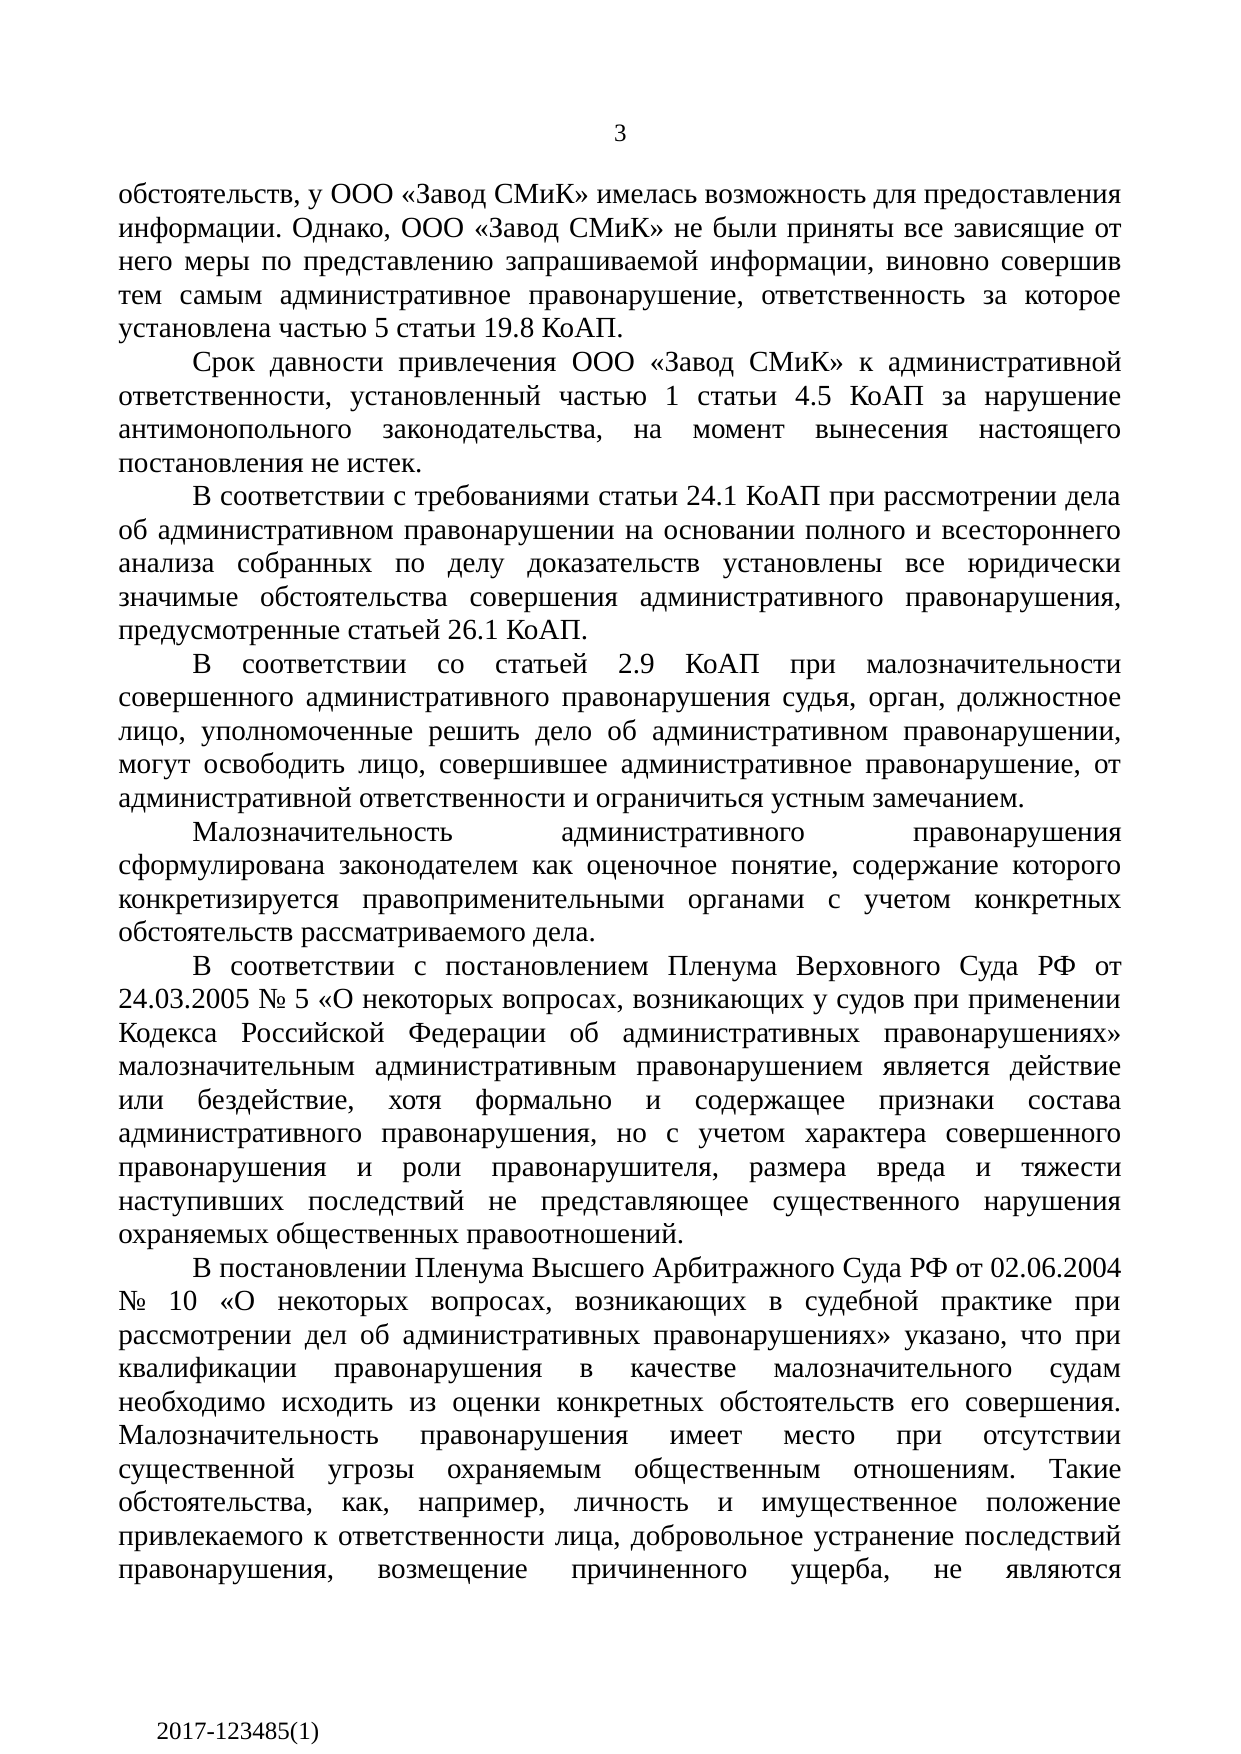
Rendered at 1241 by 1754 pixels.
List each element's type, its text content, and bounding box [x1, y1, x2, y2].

text обстоятельств, у ООО «Завод СМиК» имелась возможность для предоставления информации. Однако, ООО «Завод СМиК» не были приняты все зависящие от него меры по представлению запрашиваемой информации, виновно совершив тем самым административное правонарушение, ответственность за которое установлена частью 5 статьи 19.8 КоАП. [118, 176, 1122, 344]
text В соответствии с постановлением Пленума Верховного Суда РФ от 24.03.2005 № 5 «О некоторых вопросах, возникающих у судов при применении Кодекса Российской Федерации об административных правонарушениях» малозначительным административным правонарушением является действие или бездействие, хотя формально и содержащее признаки состава административного правонарушения, но с учетом характера совершенного правонарушения и роли правонарушителя, размера вреда и тяжести наступивших последствий не представляющее существенного нарушения охраняемых общественных правоотношений. [118, 948, 1122, 1250]
text В соответствии с требованиями статьи 24.1 КоАП при рассмотрении дела об административном правонарушении на основании полного и всестороннего анализа собранных по делу доказательств установлены все юридически значимые обстоятельства совершения административного правонарушения, предусмотренные статьей 26.1 КоАП. [118, 478, 1122, 646]
text Срок давности привлечения ООО «Завод СМиК» к административной ответственности, установленный частью 1 статьи 4.5 КоАП за нарушение антимонопольного законодательства, на момент вынесения настоящего постановления не истек. [118, 344, 1122, 478]
text В соответствии со статьей 2.9 КоАП при малозначительности совершенного административного правонарушения судья, орган, должностное лицо, уполномоченные решить дело об административном правонарушении, могут освободить лицо, совершившее административное правонарушение, от административной ответственности и ограничиться устным замечанием. [118, 646, 1122, 814]
text Малозначительность административного правонарушения сформулирована законодателем как оценочное понятие, содержание которого конкретизируется правоприменительными органами с учетом конкретных обстоятельств рассматриваемого дела. [118, 814, 1122, 948]
text В постановлении Пленума Высшего Арбитражного Суда РФ от 02.06.2004 № 10 «О некоторых вопросах, возникающих в судебной практике при рассмотрении дел об административных правонарушениях» указано, что при квалификации правонарушения в качестве малозначительного судам необходимо исходить из оценки конкретных обстоятельств его совершения. Малозначительность правонарушения имеет место при отсутствии существенной угрозы охраняемым общественным отношениям. Такие обстоятельства, как, например, личность и имущественное положение привлекаемого к ответственности лица, добровольное устранение последствий правонарушения, возмещение причиненного ущерба, не являются [118, 1250, 1122, 1585]
